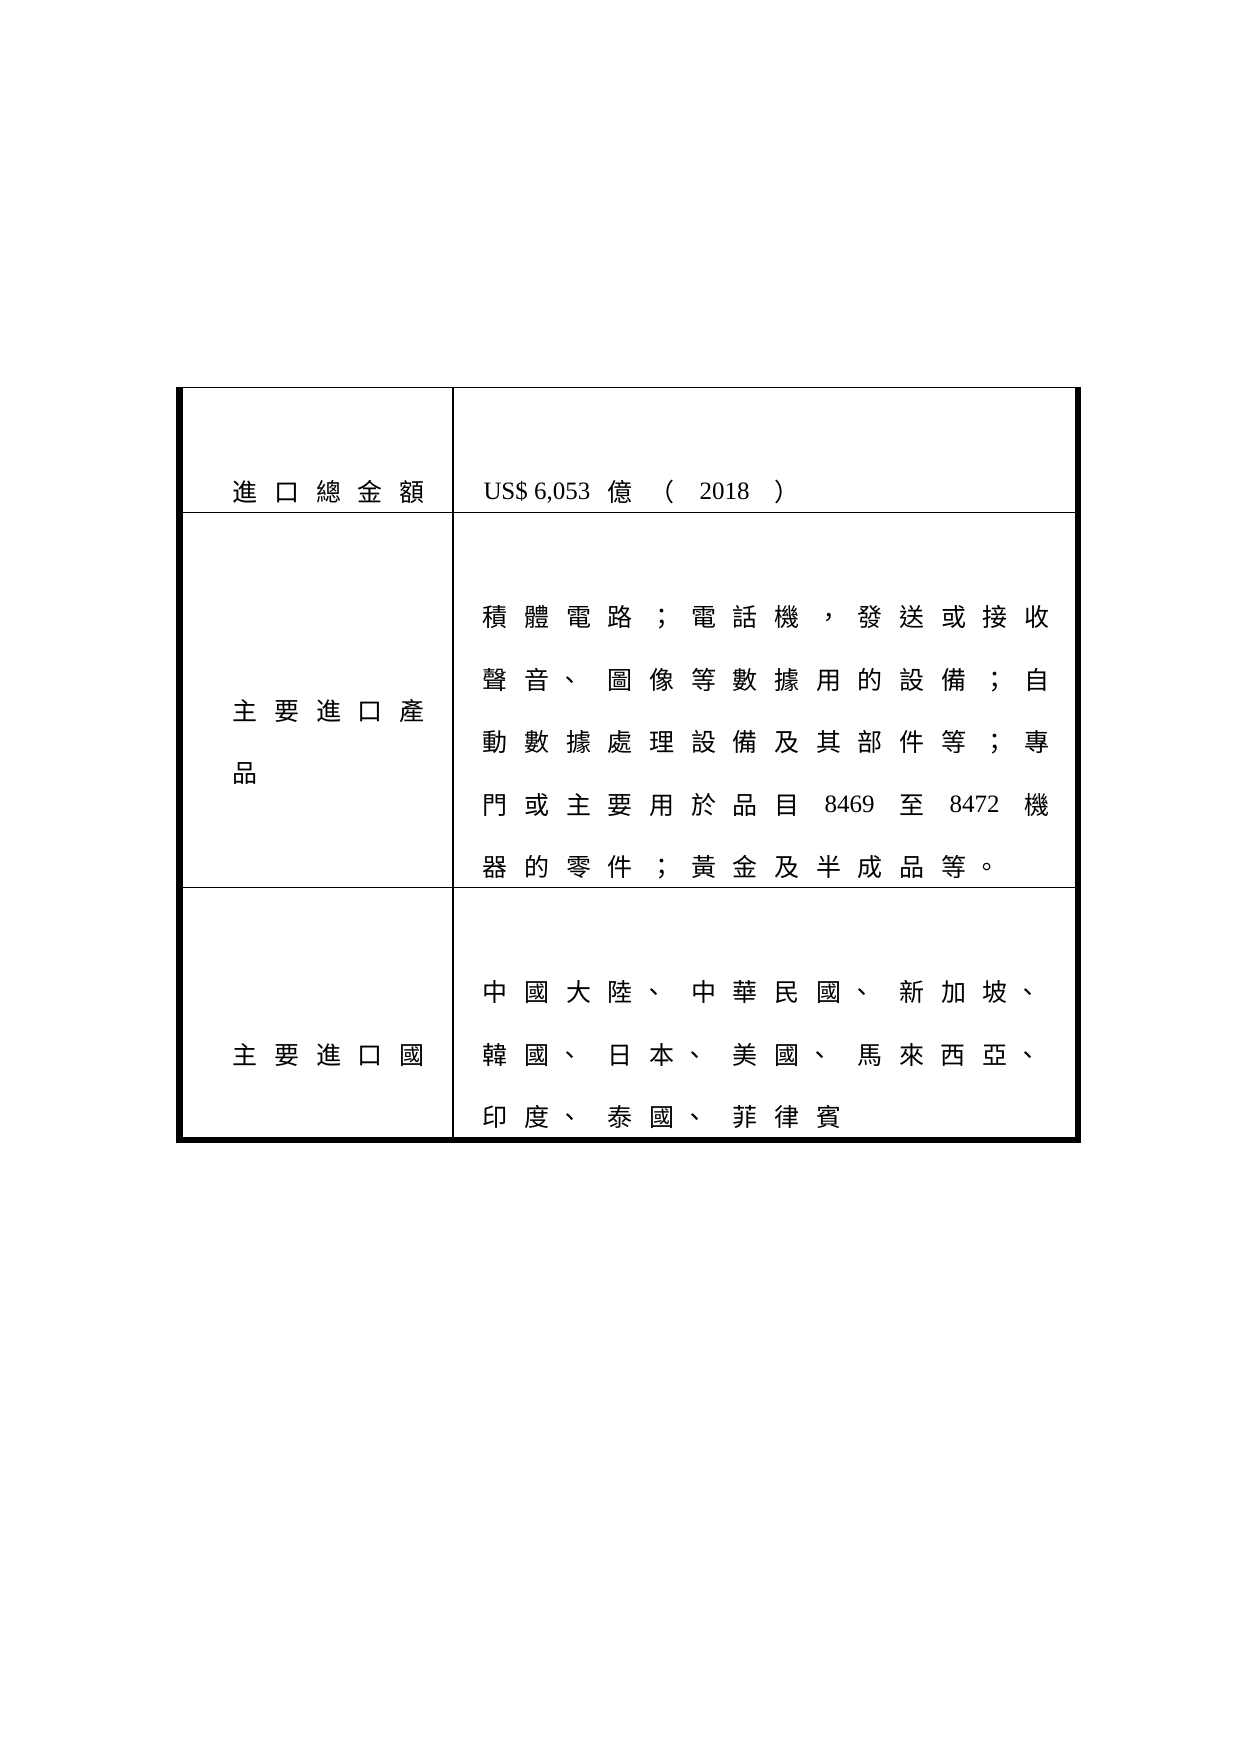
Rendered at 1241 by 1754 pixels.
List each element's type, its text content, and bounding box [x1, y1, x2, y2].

table_cell US$ 6,053億（2018） [454, 388, 1075, 512]
table_cell 積體電路；電話機，發送或接收聲音、圖像等數據用的設備；自動數據處理設備及其部件等；專門或主要用於品目8469至8472機器的零件；黃金及半成品等。 [454, 513, 1075, 887]
table_cell 進口總金額 [183, 388, 452, 512]
table_cell 主要進口產品 [183, 513, 452, 887]
table_cell 主要進口國 [183, 888, 452, 1137]
table_cell 中國大陸、中華民國、新加坡、韓國、日本、美國、馬來西亞、印度、泰國、菲律賓 [454, 888, 1075, 1137]
